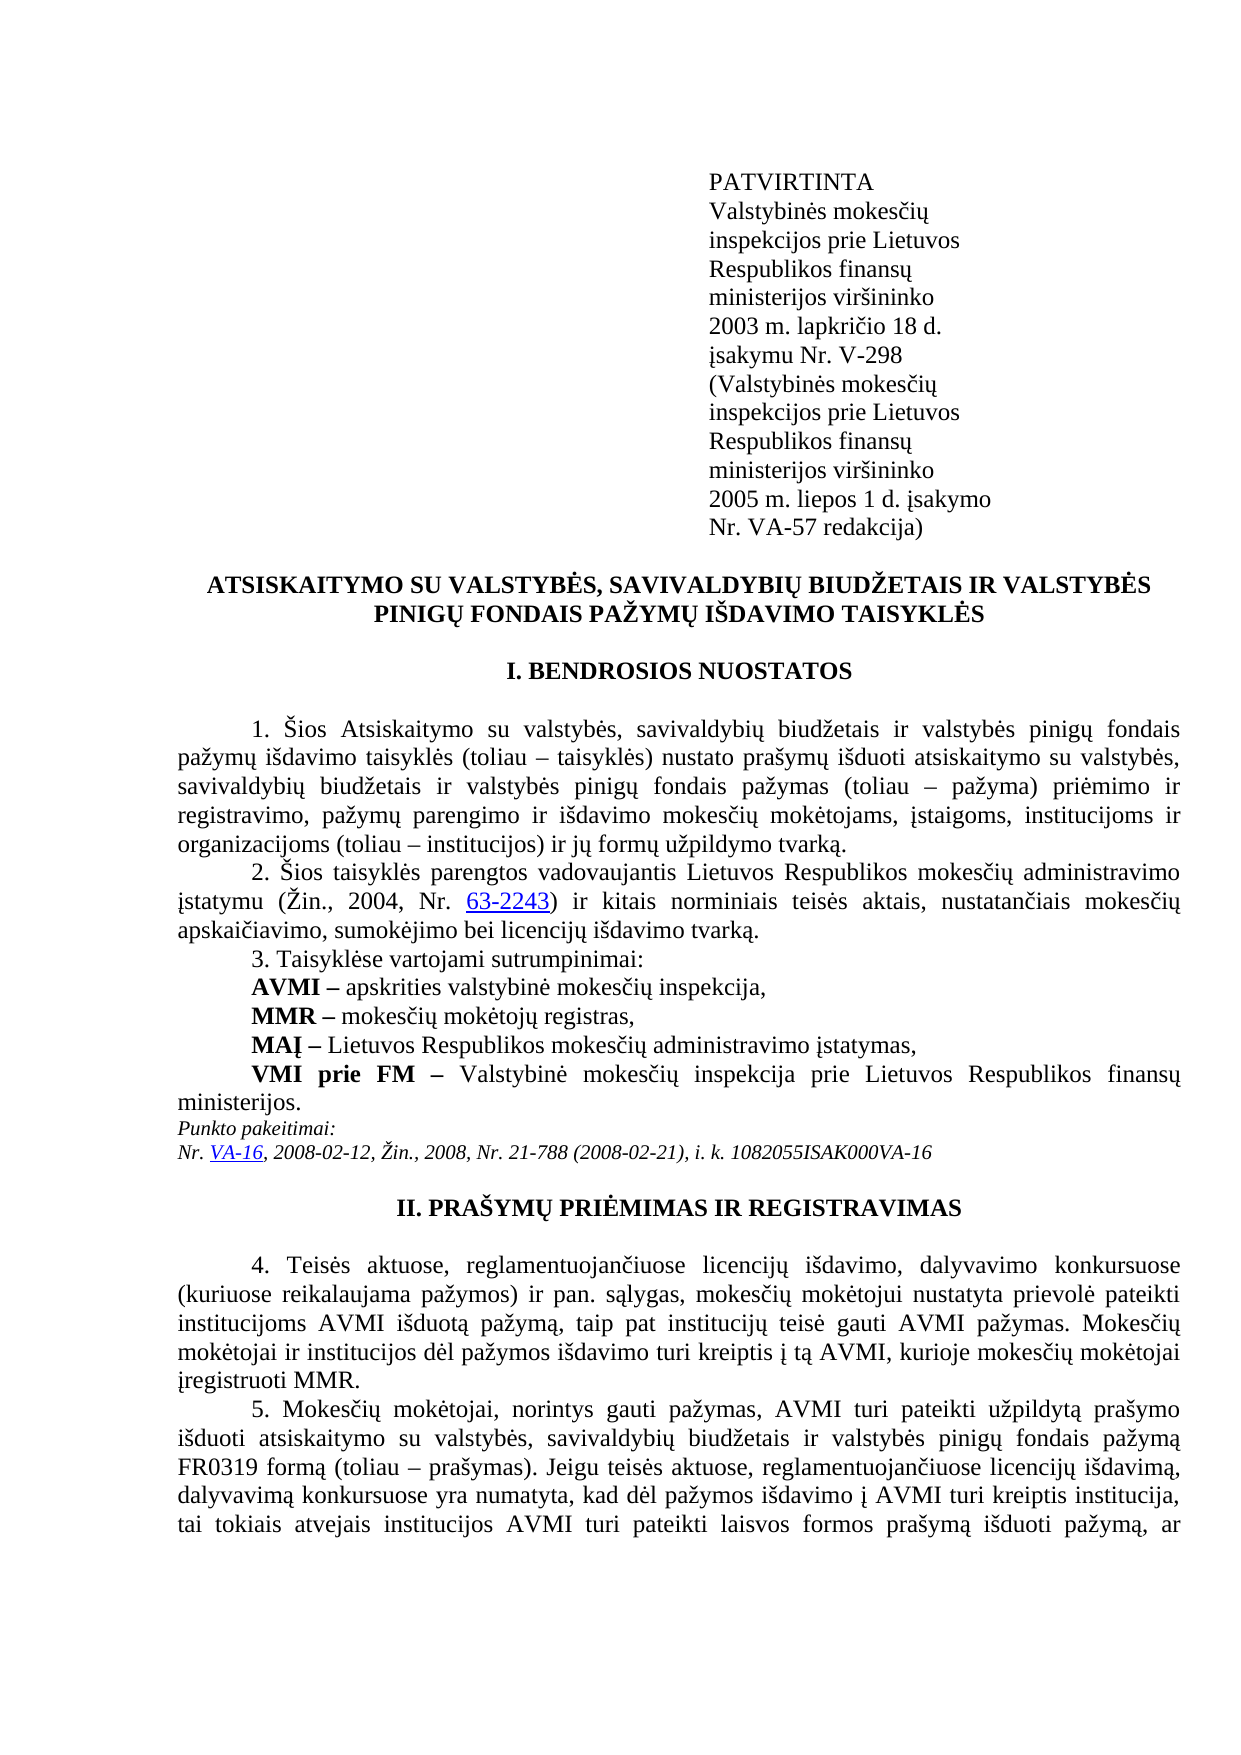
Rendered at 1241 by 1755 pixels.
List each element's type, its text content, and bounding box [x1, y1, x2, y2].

text (Valstybinės mokesčių [177, 369, 1181, 397]
text 2003 m. lapkričio 18 d. [177, 311, 1181, 340]
text Nr. VA-57 redakcija) [177, 512, 1181, 541]
text ministerijos viršininko [177, 282, 1181, 311]
text Nr. VA-16, 2008-02-12, Žin., 2008, Nr. 21-788 (2008-02-21), i. k. 1082055ISAK000VA-16 [177, 1140, 1181, 1164]
text 3. Taisyklėse vartojami sutrumpinimai: [177, 944, 1181, 972]
text Respublikos finansų [177, 426, 1181, 455]
text I. BENDROSIOS NUOSTATOS [177, 656, 1181, 685]
text MMR – mokesčių mokėtojų registras, [177, 1001, 1181, 1030]
text PINIGŲ FONDAIS PAŽYMŲ IŠDAVIMO TAISYKLĖS [177, 599, 1181, 627]
text 2. Šios taisyklės parengtos vadovaujantis Lietuvos Respublikos mokesčių administravimo įstatymu (Žin., 2004, Nr. 63-2243) ir kitais norminiais teisės aktais, nustatančiais mokesčių apskaičiavimo, sumokėjimo bei licencijų išdavimo tvarką. [177, 857, 1181, 944]
text ministerijos viršininko [177, 455, 1181, 484]
text 2005 m. liepos 1 d. įsakymo [177, 484, 1181, 512]
text inspekcijos prie Lietuvos [177, 225, 1181, 254]
text AVMI – apskrities valstybinė mokesčių inspekcija, [177, 972, 1181, 1001]
text II. PRAŠYMŲ PRIĖMIMAS IR REGISTRAVIMAS [177, 1193, 1181, 1222]
text MAĮ – Lietuvos Respublikos mokesčių administravimo įstatymas, [177, 1030, 1181, 1059]
text 5. Mokesčių mokėtojai, norintys gauti pažymas, AVMI turi pateikti užpildytą prašymo išduoti atsiskaitymo su valstybės, savivaldybių biudžetais ir valstybės pinigų fondais pažymą FR0319 formą (toliau – prašymas). Jeigu teisės aktuose, reglamentuojančiuose licencijų išdavimą, dalyvavimą konkursuose yra numatyta, kad dėl pažymos išdavimo į AVMI turi kreiptis institucija, tai tokiais atvejais institucijos AVMI turi pateikti laisvos formos prašymą išduoti pažymą, ar [177, 1394, 1181, 1538]
text 1. Šios Atsiskaitymo su valstybės, savivaldybių biudžetais ir valstybės pinigų fondais pažymų išdavimo taisyklės (toliau – taisyklės) nustato prašymų išduoti atsiskaitymo su valstybės, savivaldybių biudžetais ir valstybės pinigų fondais pažymas (toliau – pažyma) priėmimo ir registravimo, pažymų parengimo ir išdavimo mokesčių mokėtojams, įstaigoms, institucijoms ir organizacijoms (toliau – institucijos) ir jų formų užpildymo tvarką. [177, 714, 1181, 857]
text inspekcijos prie Lietuvos [177, 397, 1181, 426]
text ATSISKAITYMO SU VALSTYBĖS, SAVIVALDYBIŲ BIUDŽETAIS IR VALSTYBĖS [177, 570, 1181, 599]
text 4. Teisės aktuose, reglamentuojančiuose licencijų išdavimo, dalyvavimo konkursuose (kuriuose reikalaujama pažymos) ir pan. sąlygas, mokesčių mokėtojui nustatyta prievolė pateikti institucijoms AVMI išduotą pažymą, taip pat institucijų teisė gauti AVMI pažymas. Mokesčių mokėtojai ir institucijos dėl pažymos išdavimo turi kreiptis į tą AVMI, kurioje mokesčių mokėtojai įregistruoti MMR. [177, 1251, 1181, 1394]
text įsakymu Nr. V-298 [177, 340, 1181, 369]
text Valstybinės mokesčių [177, 196, 1181, 225]
text Respublikos finansų [177, 254, 1181, 282]
text VMI prie FM – Valstybinė mokesčių inspekcija prie Lietuvos Respublikos finansų ministerijos. [177, 1059, 1181, 1116]
text Punkto pakeitimai: [177, 1116, 1181, 1140]
text PATVIRTINTA [177, 167, 1181, 196]
